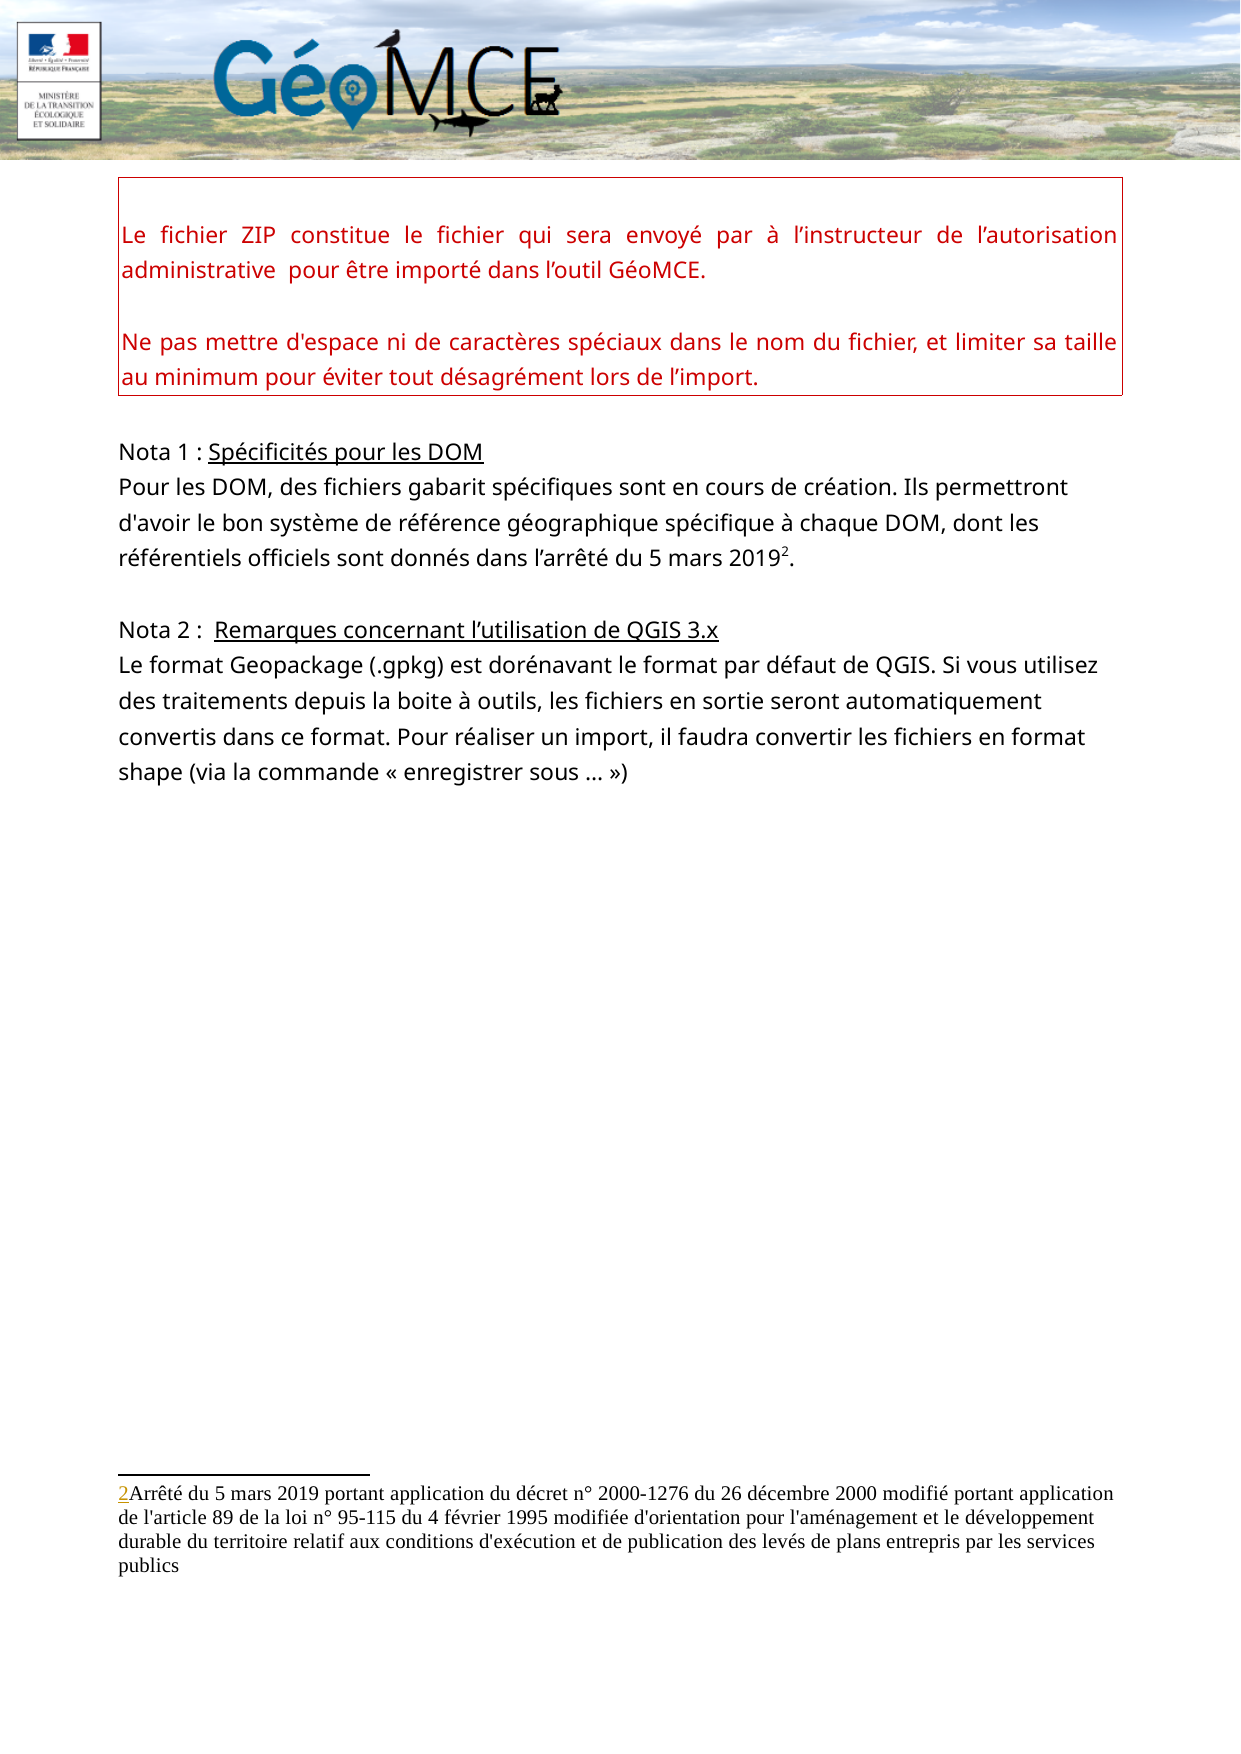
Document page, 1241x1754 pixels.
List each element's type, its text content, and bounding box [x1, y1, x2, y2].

text Nota 2 : Remarques concernant l’utilisation de QGIS 3.x [118, 613, 1122, 644]
text Nota 1 : Spécificités pour les DOM [118, 435, 1122, 466]
text Le fichier ZIP constitue le fichier qui sera envoyé par à l’instructeur de l’autorisation administrative pour être importé dans l’outil GéoMCE. [119, 216, 1122, 285]
text Arrêté du 5 mars 2019 portant application du décret n° 2000-1276 du 26 décembre 2000 modifié portant application de l'article 89 de la loi n° 95-115 du 4 février 1995 modifiée d'orientation pour l'aménagement et le développement durable du territoire relatif aux conditions d'exécution et de publication des levés de plans entrepris par les services publics [118, 1481, 1122, 1577]
picture [0, 0, 1241, 160]
text Pour les DOM, des fichiers gabarit spécifiques sont en cours de création. Ils permettront d'avoir le bon système de référence géographique spécifique à chaque DOM, dont les référentiels officiels sont donnés dans l’arrêté du 5 mars 2019. [118, 471, 1122, 573]
text Ne pas mettre d'espace ni de caractères spéciaux dans le nom du fichier, et limiter sa taille au minimum pour éviter tout désagrément lors de l’import. [119, 322, 1122, 395]
text Le format Geopackage (.gpkg) est dorénavant le format par défaut de QGIS. Si vous utilisez des traitements depuis la boite à outils, les fichiers en sortie seront automatiquement convertis dans ce format. Pour réaliser un import, il faudra convertir les fichiers en format shape (via la commande « enregistrer sous ... ») [118, 649, 1122, 787]
